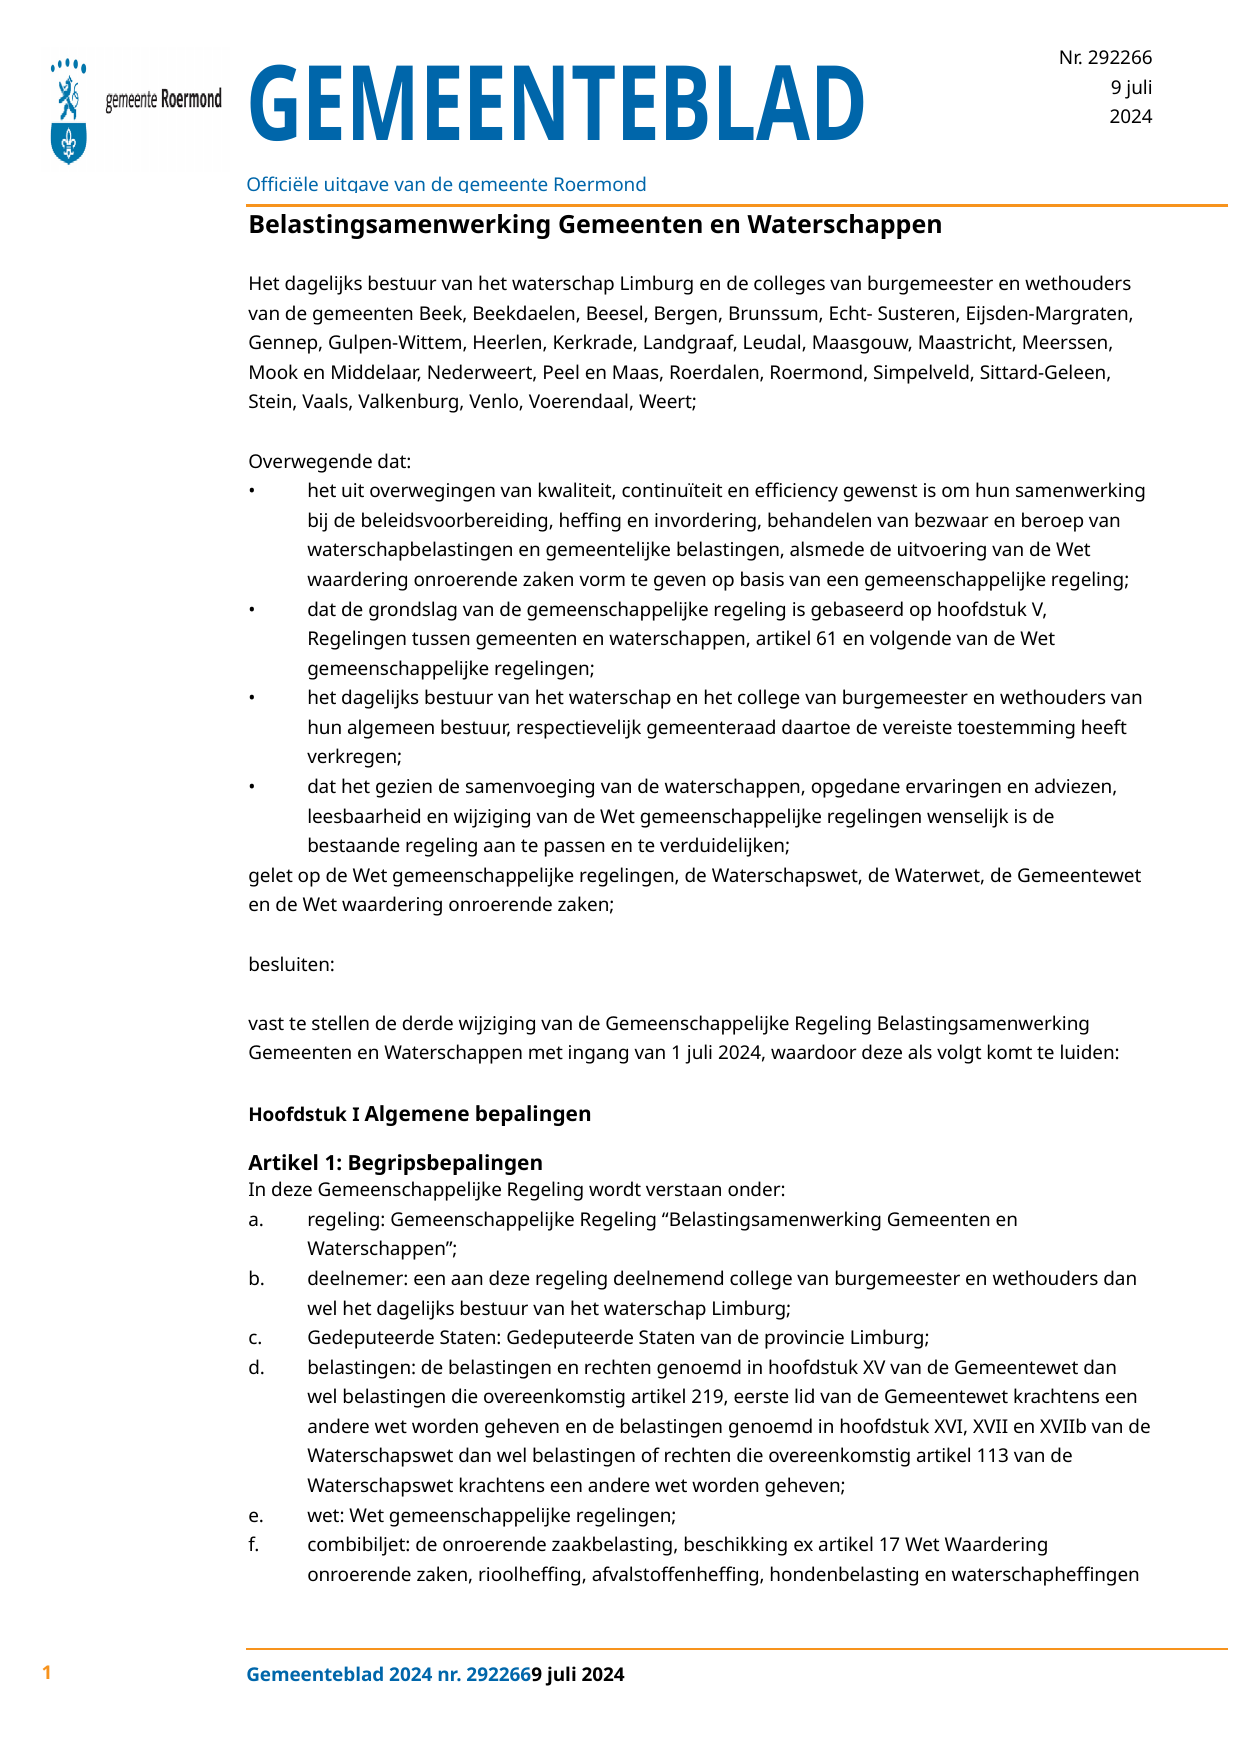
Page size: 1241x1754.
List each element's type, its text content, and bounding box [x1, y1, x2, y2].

list dat het gezien de samenvoeging van de waterschappen, opgedane ervaringen en adviezen, leesbaarheid en wijziging van de Wet gemeenschappelijke regelingen wenselijk is de bestaande regeling aan te passen en te verduidelijken; [248, 773, 1152, 858]
list het uit overwegingen van kwaliteit, continuïteit en efficiency gewenst is om hun samenwerking bij de beleidsvoorbereiding, heffing en invordering, behandelen van bezwaar en beroep van waterschapbelastingen en gemeentelijke belastingen, alsmede de uitvoering van de Wet waardering onroerende zaken vorm te geven op basis van een gemeenschappelijke regeling; [248, 477, 1152, 592]
list combibiljet: de onroerende zaakbelasting, beschikking ex artikel 17 Wet Waardering onroerende zaken, rioolheffing, afvalstoffenheffing, hondenbelasting en waterschapheffingen [248, 1531, 1152, 1587]
text besluiten: [248, 951, 1152, 976]
text In deze Gemeenschappelijke Regeling wordt verstaan onder: [248, 1176, 1152, 1202]
text Artikel 1: Begripsbepalingen [248, 1148, 1152, 1176]
list belastingen: de belastingen en rechten genoemd in hoofdstuk XV van de Gemeentewet dan wel belastingen die overeenkomstig artikel 219, eerste lid van de Gemeentewet krachtens een andere wet worden geheven en de belastingen genoemd in hoofdstuk XVI, XVII en XVIIb van de Waterschapswet dan wel belastingen of rechten die overeenkomstig artikel 113 van de Waterschapswet krachtens een andere wet worden geheven; [248, 1354, 1152, 1498]
list Gedeputeerde Staten: Gedeputeerde Staten van de provincie Limburg; [248, 1324, 1152, 1350]
list het dagelijks bestuur van het waterschap en het college van burgemeester en wethouders van hun algemeen bestuur, respectievelijk gemeenteraad daartoe de vereiste toestemming heeft verkregen; [248, 684, 1152, 769]
picture [41, 47, 231, 172]
text Hoofdstuk I Algemene bepalingen [248, 1099, 1152, 1127]
text vast te stellen de derde wijziging van de Gemeenschappelijke Regeling Belastingsamenwerking Gemeenten en Waterschappen met ingang van 1 juli 2024, waardoor deze als volgt komt te luiden: [248, 1010, 1152, 1065]
text Belastingsamenwerking Gemeenten en Waterschappen [248, 207, 1152, 241]
text gelet op de Wet gemeenschappelijke regelingen, de Waterschapswet, de Waterwet, de Gemeentewet en de Wet waardering onroerende zaken; [248, 862, 1152, 917]
list wet: Wet gemeenschappelijke regelingen; [248, 1502, 1152, 1527]
list deelnemer: een aan deze regeling deelnemend college van burgemeester en wethouders dan wel het dagelijks bestuur van het waterschap Limburg; [248, 1265, 1152, 1320]
text Overwegende dat: [248, 448, 1152, 473]
text Het dagelijks bestuur van het waterschap Limburg en de colleges van burgemeester en wethouders van de gemeenten Beek, Beekdaelen, Beesel, Bergen, Brunssum, Echt- Susteren, Eijsden-Margraten, Gennep, Gulpen-Wittem, Heerlen, Kerkrade, Landgraaf, Leudal, Maasgouw, Maastricht, Meerssen, Mook en Middelaar, Nederweert, Peel en Maas, Roerdalen, Roermond, Simpelveld, Sittard-Geleen, Stein, Vaals, Valkenburg, Venlo, Voerendaal, Weert; [248, 270, 1152, 414]
list dat de grondslag van de gemeenschappelijke regeling is gebaseerd op hoofdstuk V, Regelingen tussen gemeenten en waterschappen, artikel 61 en volgende van de Wet gemeenschappelijke regelingen; [248, 596, 1152, 681]
list regeling: Gemeenschappelijke Regeling “Belastingsamenwerking Gemeenten en Waterschappen”; [248, 1206, 1152, 1261]
